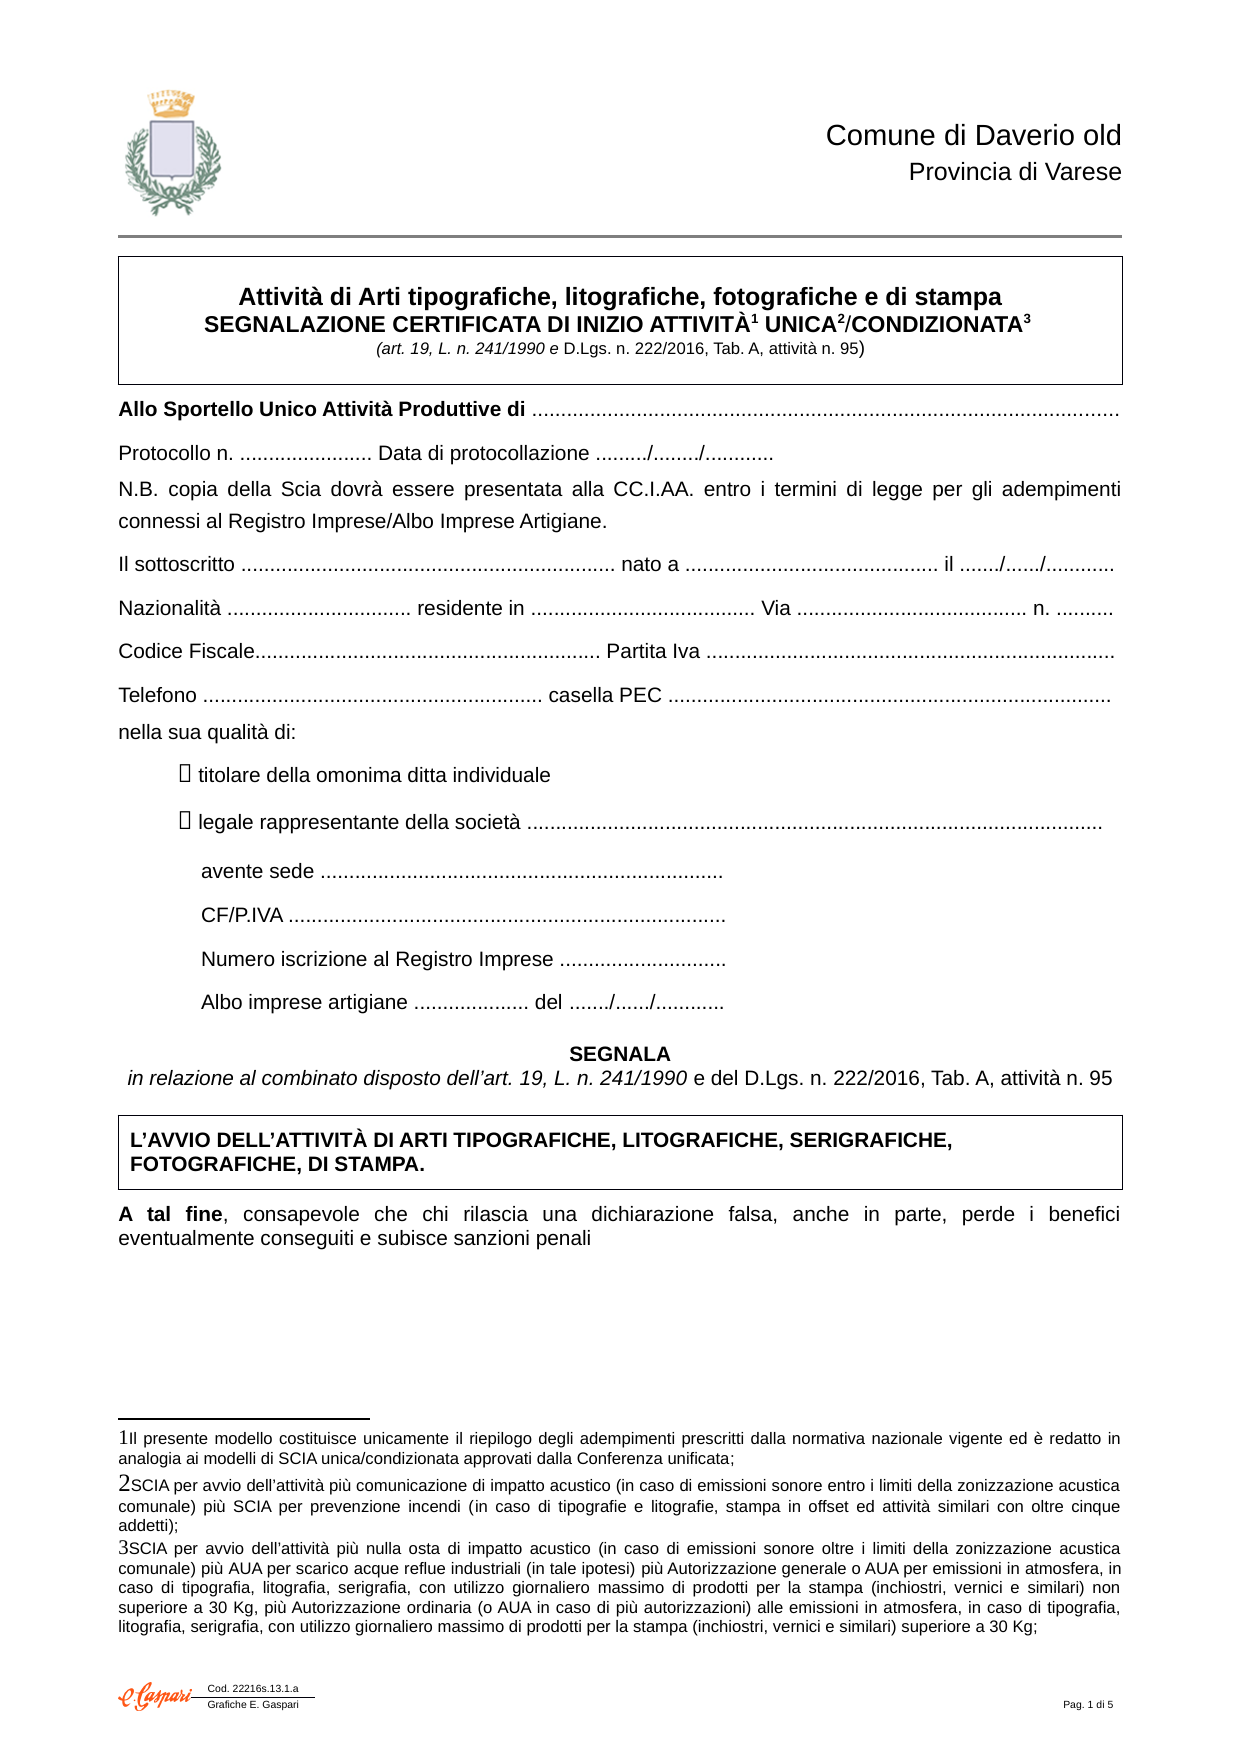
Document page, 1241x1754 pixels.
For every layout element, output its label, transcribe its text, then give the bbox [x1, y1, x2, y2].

picture [122, 185, 224, 219]
text Il sottoscritto ................................................................. nato a ............................................ il ......./....../............ [118, 552, 1122, 576]
text A tal fine, consapevole che chi rilascia una dichiarazione falsa, anche in parte, perde i benefici eventualmente conseguiti e subisce sanzioni penali [118, 1202, 1122, 1250]
text Allo Sportello Unico Attività Produttive di [118, 397, 1122, 421]
text SEGNALA [118, 1042, 1122, 1066]
picture [118, 1682, 192, 1711]
text nella sua qualità di: [118, 719, 1122, 743]
text Protocollo n. ....................... Data di protocollazione ........./......../............ [118, 441, 1122, 465]
text CF/P.IVA ............................................................................ [201, 903, 1122, 927]
text Nazionalità ................................ residente in ....................................... Via ........................................ n. .......... [118, 596, 1122, 620]
text  titolare della omonima ditta individuale [177, 756, 1122, 790]
text Codice Fiscale............................................................ Partita Iva ....................................................................... [118, 639, 1122, 663]
text Telefono ........................................................... casella PEC ............................................................................. [118, 683, 1122, 707]
text Albo imprese artigiane .................... del ......./....../............ [201, 990, 1122, 1014]
text Provincia di Varese [118, 157, 1122, 185]
text N.B. copia della Scia dovrà essere presentata alla CC.I.AA. entro i termini di legge per gli adempimenti connessi al Registro Imprese/Albo Imprese Artigiane. [118, 477, 1122, 532]
text Comune di Daverio old [118, 118, 1122, 152]
text in relazione al combinato disposto dell’art. 19, L. n. 241/1990 e del D.Lgs. n. 222/2016, Tab. A, attività n. 95 [118, 1066, 1122, 1089]
table_header Attività di Arti tipografiche, litografiche, fotografiche e di stampa SEGNALAZIONE CERTIFICATA DI INIZIO ATTIVITÀ UNICA/CONDIZIONATA (art. 19, L. n. 241/1990 e D.Lgs. n. 222/2016, Tab. A, attività n. 95) [119, 257, 1122, 384]
table_header L’AVVIO DELL’ATTIVITÀ DI ARTI TIPOGRAFICHE, LITOGRAFICHE, SERIGRAFICHE, FOTOGRAFICHE, DI STAMPA. [119, 1116, 1122, 1188]
picture [122, 87, 224, 118]
picture [122, 152, 224, 157]
text avente sede ...................................................................... [201, 859, 1122, 883]
text  legale rappresentante della società .................................................................................................... [177, 802, 1122, 837]
text Numero iscrizione al Registro Imprese ............................. [201, 947, 1122, 971]
